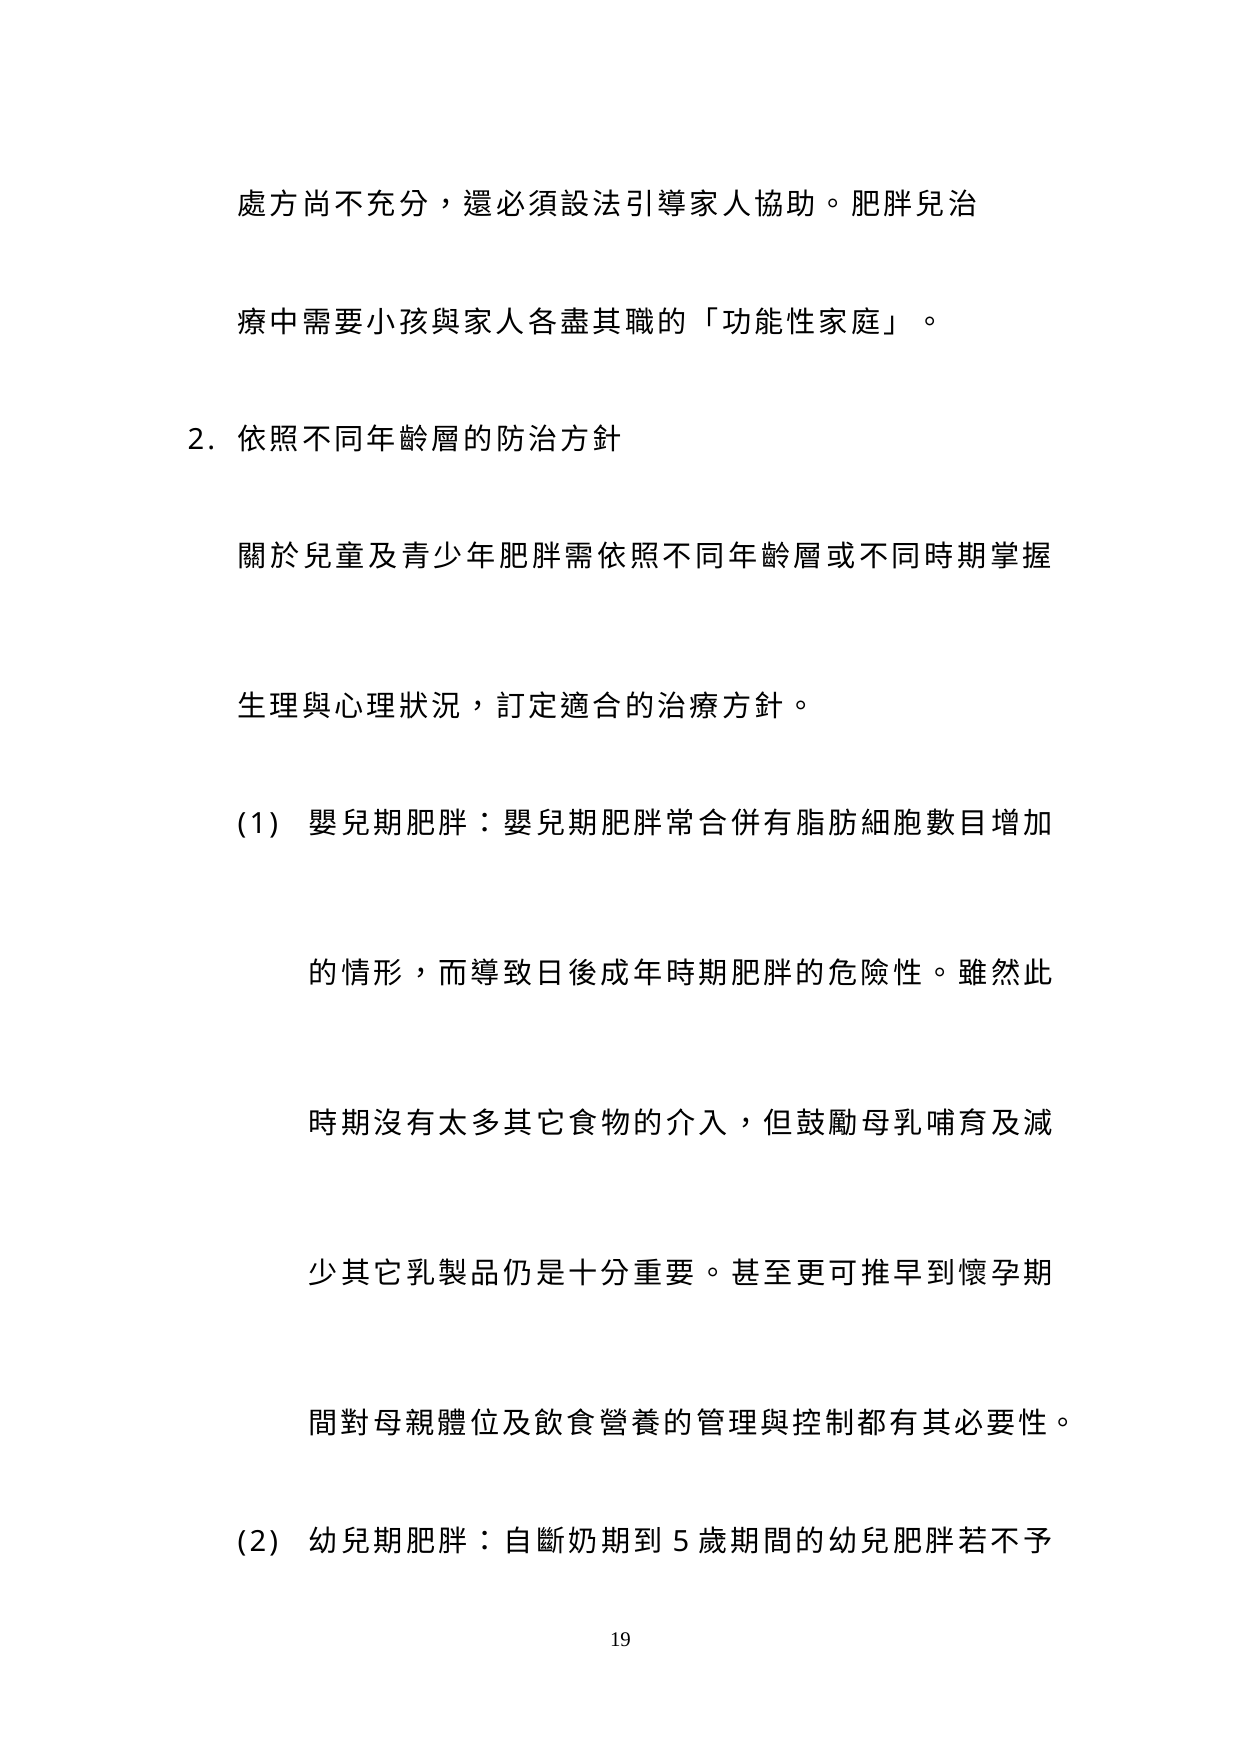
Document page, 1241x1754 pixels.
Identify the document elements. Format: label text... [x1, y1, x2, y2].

list 依照不同年齡層的防治方針 [187, 399, 1053, 474]
text (1) 嬰兒期肥胖：嬰兒期肥胖常合併有脂肪細胞數目增加的情形，而導致日後成年時期肥胖的危險性。雖然此時期沒有太多其它食物的介入，但鼓勵母乳哺育及減少其它乳製品仍是十分重要。甚至更可推早到懷孕期間對母親體位及飲食營養的管理與控制都有其必要性。 [237, 784, 1053, 1459]
text 療中需要小孩與家人各盡其職的「功能性家庭」。 [237, 282, 1053, 357]
text (2) 幼兒期肥胖：自斷奶期到5歲期間的幼兒肥胖若不予 [237, 1501, 1053, 1576]
text 關於兒童及青少年肥胖需依照不同年齡層或不同時期掌握生理與心理狀況，訂定適合的治療方針。 [237, 516, 1053, 741]
text 處方尚不充分，還必須設法引導家人協助。肥胖兒治 [237, 164, 1053, 239]
